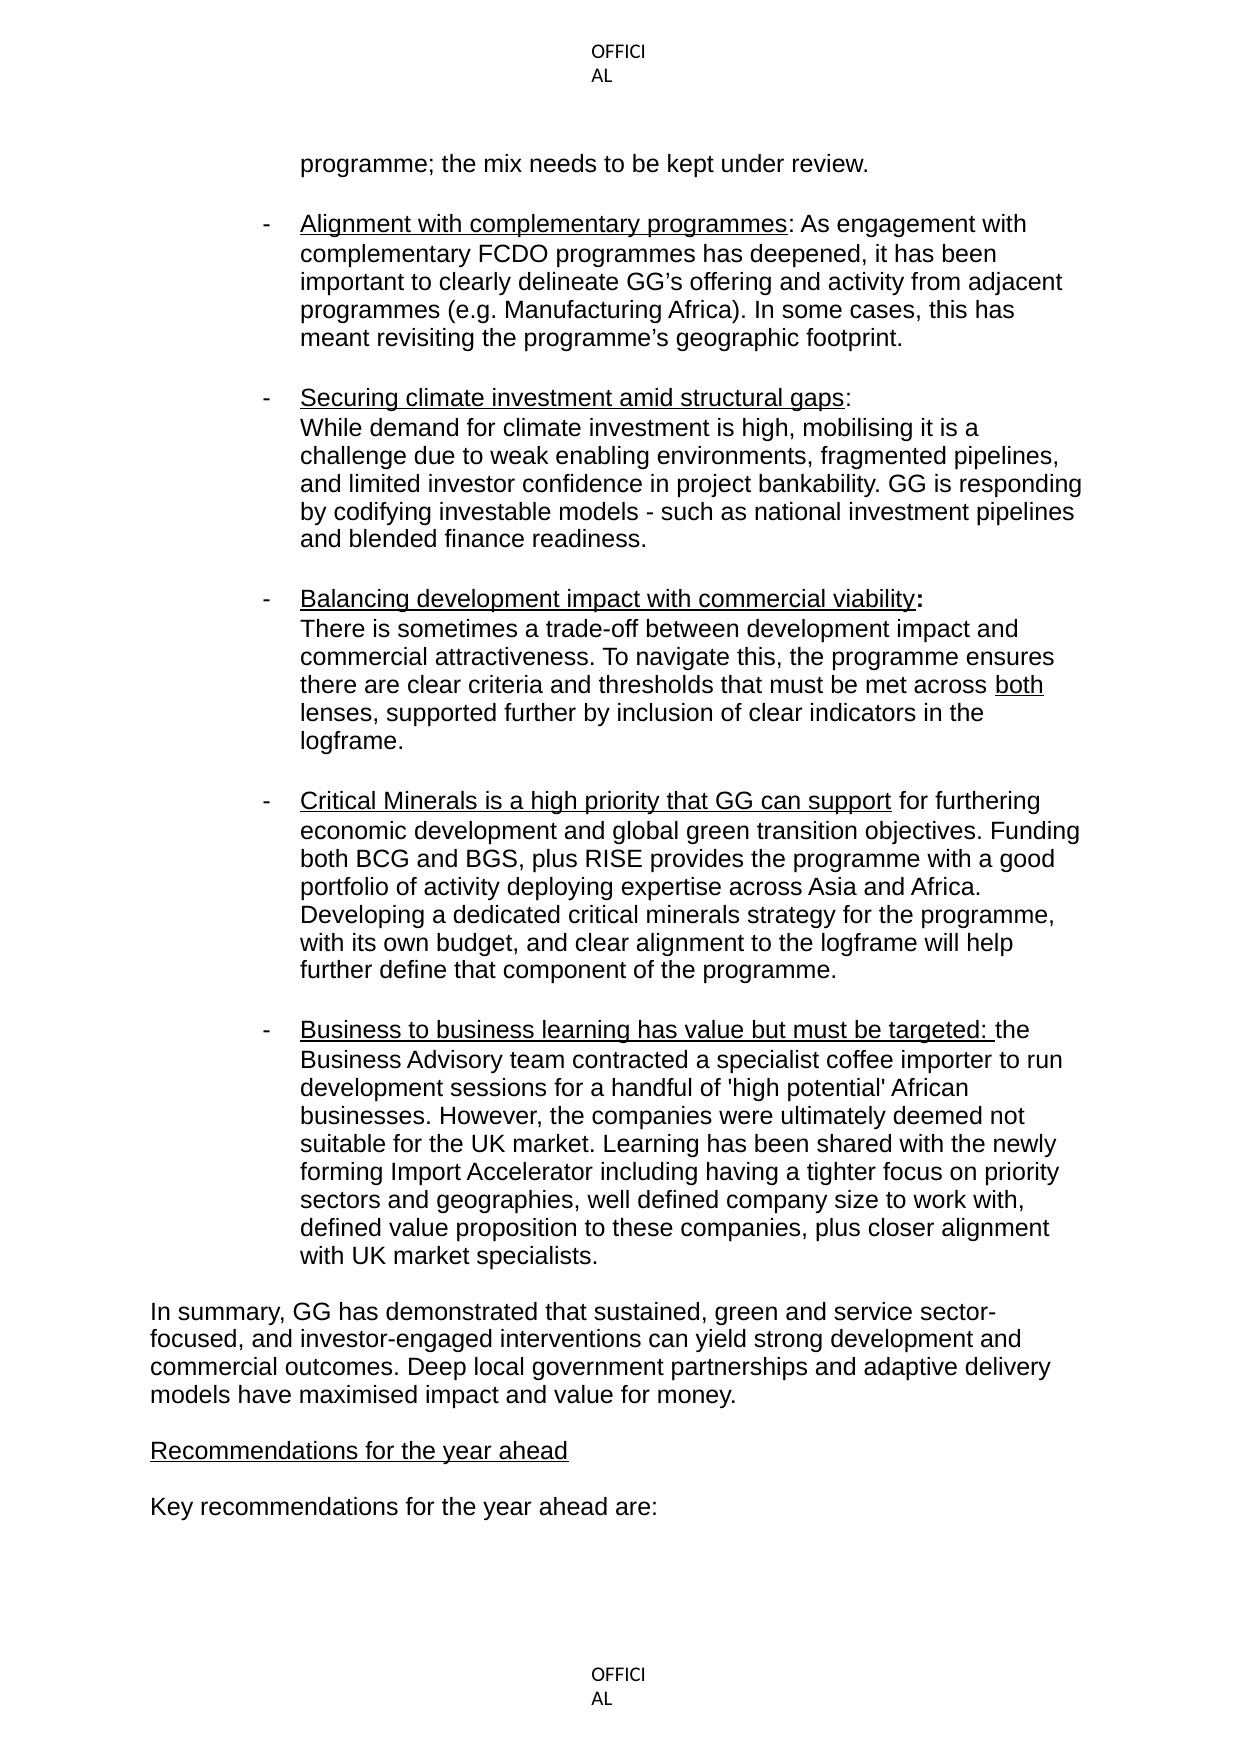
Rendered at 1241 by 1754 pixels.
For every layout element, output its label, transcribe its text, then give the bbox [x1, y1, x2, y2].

list Securing climate investment amid structural gaps: While demand for climate investment is high, mobilising it is a challenge due to weak enabling environments, fragmented pipelines, and limited investor confidence in project bankability. GG is responding by codifying investable models - such as national investment pipelines and blended finance readiness. [262, 379, 1090, 581]
list Balancing development impact with commercial viability: There is sometimes a trade-off between development impact and commercial attractiveness. To navigate this, the programme ensures there are clear criteria and thresholds that must be met across both lenses, supported further by inclusion of clear indicators in the logframe. [262, 581, 1090, 755]
text Recommendations for the year ahead [150, 1437, 1090, 1465]
list Business to business learning has value but must be targeted: the Business Advisory team contracted a specialist coffee importer to run development sessions for a handful of 'high potential' African businesses. However, the companies were ultimately deemed not suitable for the UK market. Learning has been shared with the newly forming Import Accelerator including having a tighter focus on priority sectors and geographies, well defined company size to work with, defined value proposition to these companies, plus closer alignment with UK market specialists. [262, 1012, 1090, 1297]
text In summary, GG has demonstrated that sustained, green and service sector-focused, and investor-engaged interventions can yield strong development and commercial outcomes. Deep local government partnerships and adaptive delivery models have maximised impact and value for money. [150, 1297, 1090, 1409]
list programme; the mix needs to be kept under review. [262, 150, 1090, 206]
list Critical Minerals is a high priority that GG can support for furthering economic development and global green transition objectives. Funding both BCG and BGS, plus RISE provides the programme with a good portfolio of activity deploying expertise across Asia and Africa. Developing a dedicated critical minerals strategy for the programme, with its own budget, and clear alignment to the logframe will help further define that component of the programme. [262, 783, 1090, 1012]
list Alignment with complementary programmes: As engagement with complementary FCDO programmes has deepened, it has been important to clearly delineate GG’s offering and activity from adjacent programmes (e.g. Manufacturing Africa). In some cases, this has meant revisiting the programme’s geographic footprint. [262, 206, 1090, 379]
text Key recommendations for the year ahead are: [150, 1493, 1090, 1555]
